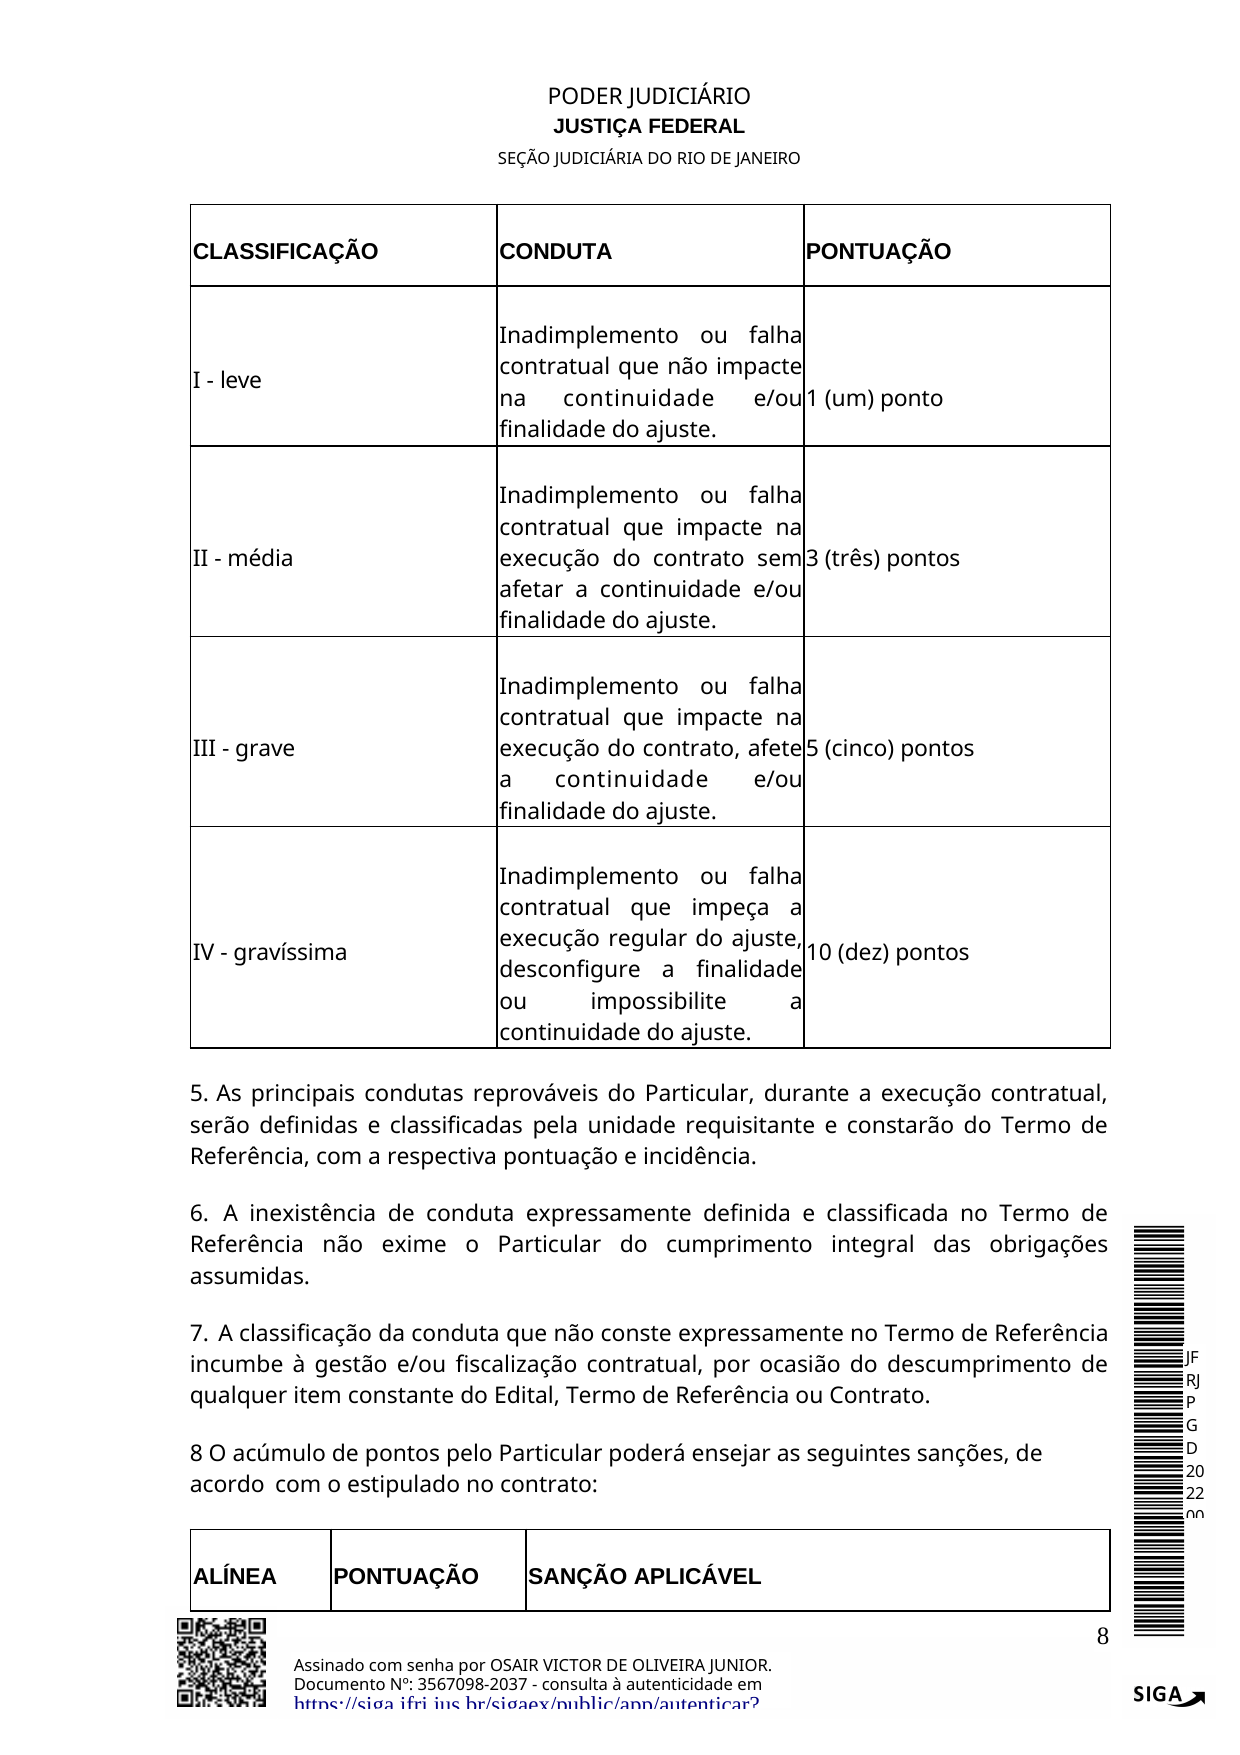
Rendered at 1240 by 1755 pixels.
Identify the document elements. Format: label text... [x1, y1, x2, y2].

table_cell Inadimplemento ou falha contratual que não impacte na continuidade e/ou finalidade do ajuste. [498, 287, 803, 445]
table_header SANÇÃO APLICÁVEL [527, 1530, 1109, 1610]
table_header CONDUTA [498, 205, 803, 285]
text JUSTIÇA FEDERAL [136, 114, 1163, 138]
text PODER JUDICIÁRIO [136, 79, 1163, 111]
table_cell IV - gravíssima [191, 827, 496, 1047]
table_cell Inadimplemento ou falha contratual que impacte na execução do contrato sem afetar a continuidade e/ou finalidade do ajuste. [498, 447, 803, 636]
text SEÇÃO JUDICIÁRIA DO RIO DE JANEIRO [136, 146, 1163, 169]
table_cell 10 (dez) pontos [805, 827, 1110, 1047]
list A inexistência de conduta expressamente definida e classificada no Termo de Referência não exime o Particular do cumprimento integral das obrigações assumidas. [189, 1197, 1109, 1291]
text JFRJPGD202200034A [1186, 1346, 1206, 1518]
table_cell I - leve [191, 287, 496, 445]
table_cell 5 (cinco) pontos [805, 637, 1110, 826]
table_cell Inadimplemento ou falha contratual que impacte na execução do contrato, afete a continuidade e/ou finalidade do ajuste. [498, 637, 803, 826]
table_cell Inadimplemento ou falha contratual que impeça a execução regular do ajuste, desconfigure a finalidade ou impossibilite a continuidade do ajuste. [498, 827, 803, 1047]
table_header PONTUAÇÃO [805, 205, 1110, 285]
table_header ALÍNEA [191, 1530, 330, 1610]
table_cell 1 (um) ponto [805, 287, 1110, 445]
table_header PONTUAÇÃO [332, 1530, 525, 1610]
text [1183, 1344, 1206, 1518]
list A classificação da conduta que não conste expressamente no Termo de Referência incumbe à gestão e/ou fiscalização contratual, por ocasião do descumprimento de qualquer item constante do Edital, Termo de Referência ou Contrato. [189, 1317, 1109, 1411]
table_cell II - média [191, 447, 496, 636]
table_cell III - grave [191, 637, 496, 826]
text 8 O acúmulo de pontos pelo Particular poderá ensejar as seguintes sanções, de acordo com o estipulado no contrato: [189, 1436, 1121, 1499]
list As principais condutas reprováveis do Particular, durante a execução contratual, serão definidas e classificadas pela unidade requisitante e constarão do Termo de Referência, com a respectiva pontuação e incidência. [189, 1077, 1109, 1171]
table_header CLASSIFICAÇÃO [191, 205, 496, 285]
table_cell 3 (três) pontos [805, 447, 1110, 636]
